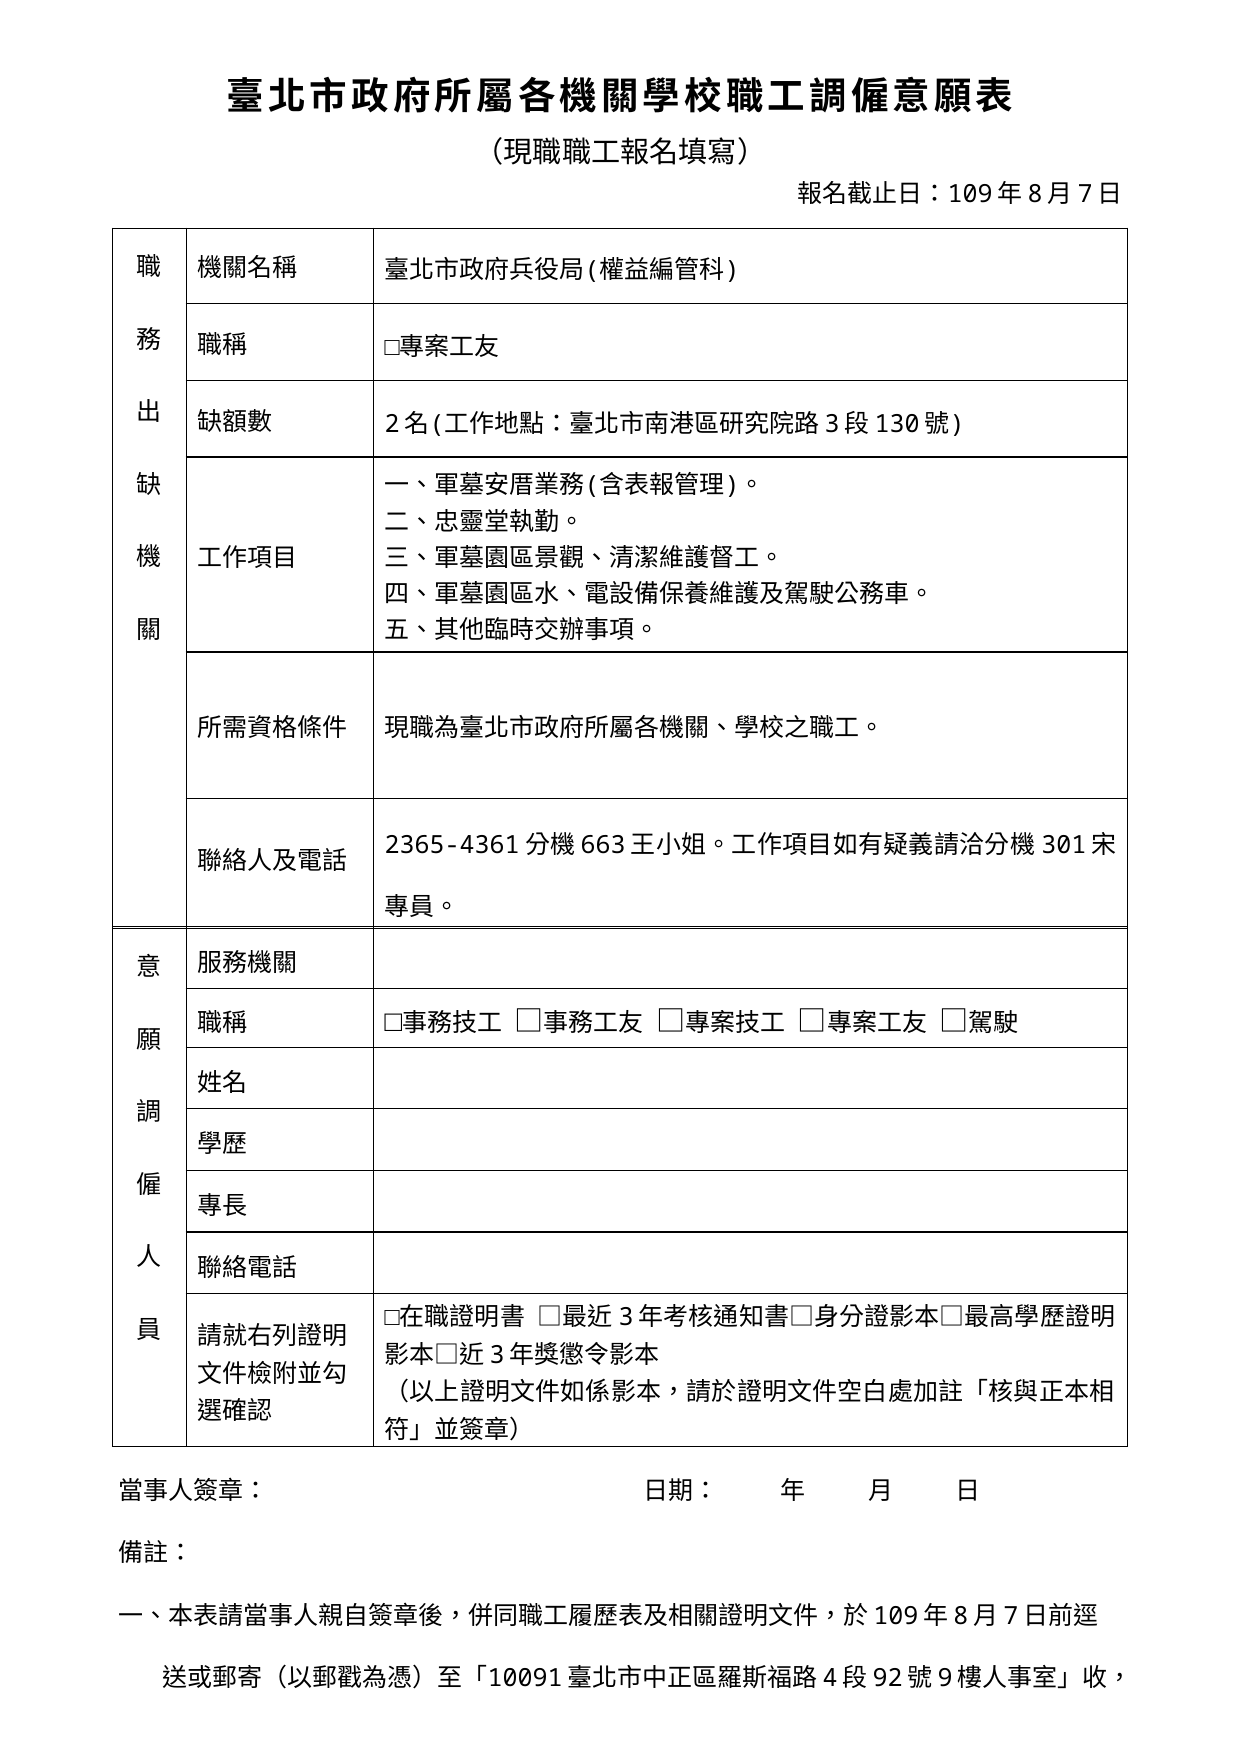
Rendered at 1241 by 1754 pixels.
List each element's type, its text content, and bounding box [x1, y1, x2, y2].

table_cell 所需資格條件 [187, 653, 373, 797]
table_cell 工作項目 [187, 458, 373, 651]
table_cell 專長 [187, 1171, 373, 1231]
table_cell 聯絡電話 [187, 1233, 373, 1293]
table_cell 2名(工作地點：臺北市南港區研究院路3段130號) [374, 381, 1127, 456]
table_cell 請就右列證明文件檢附並勾選確認 [187, 1294, 373, 1446]
table_cell 聯絡人及電話 [187, 799, 373, 926]
table_cell □專案工友 [374, 304, 1127, 379]
table_header 職 務 出 缺 機 關 [113, 229, 186, 926]
table_cell □事務技工 □事務工友 □專案技工 □專案工友 □駕駛 [374, 989, 1127, 1047]
table_cell □在職證明書 □最近3年考核通知書□身分證影本□最高學歷證明影本□近3年獎懲令影本 （以上證明文件如係影本，請於證明文件空白處加註「核與正本相符」並簽章） [374, 1294, 1127, 1446]
table_cell 職稱 [187, 304, 373, 379]
table_cell 姓名 [187, 1048, 373, 1108]
table_header 臺北市政府兵役局(權益編管科) [374, 229, 1127, 303]
table_cell [374, 1233, 1127, 1293]
table_cell 2365-4361分機663王小姐。工作項目如有疑義請洽分機301宋專員。 [374, 799, 1127, 926]
text 報名截止日：109年8月7日 [118, 173, 1122, 209]
table_header 機關名稱 [187, 229, 373, 303]
table_cell 服務機關 [187, 929, 373, 988]
table_cell 一、軍墓安厝業務(含表報管理)。 二、忠靈堂執勤。 三、軍墓園區景觀、清潔維護督工。 四、軍墓園區水、電設備保養維護及駕駛公務車。 五、其他臨時交辦事項。 [374, 458, 1127, 651]
table_cell 意 願 調 僱 人 員 [113, 929, 186, 1446]
table_cell [374, 929, 1127, 988]
text 一、本表請當事人親自簽章後，併同職工履歷表及相關證明文件，於109年8月7日前逕送或郵寄（以郵戳為憑）至「10091臺北市中正區羅斯福路4段92號9樓人事室」收，信封上並請註明「應徵權益編管科專案工友」。 [118, 1572, 1122, 1697]
text 當事人簽章： 日期： 年 月 日 [118, 1447, 1122, 1509]
text 臺北市政府所屬各機關學校職工調僱意願表 [118, 63, 1122, 121]
table_cell [374, 1048, 1127, 1108]
table_cell 學歷 [187, 1109, 373, 1170]
table_cell 現職為臺北市政府所屬各機關、學校之職工。 [374, 653, 1127, 797]
table_cell 職稱 [187, 989, 373, 1047]
table_cell [374, 1171, 1127, 1231]
text （現職職工報名填寫） [118, 121, 1122, 173]
table_cell 缺額數 [187, 381, 373, 456]
table_cell [374, 1109, 1127, 1170]
text 備註： [118, 1509, 1122, 1572]
